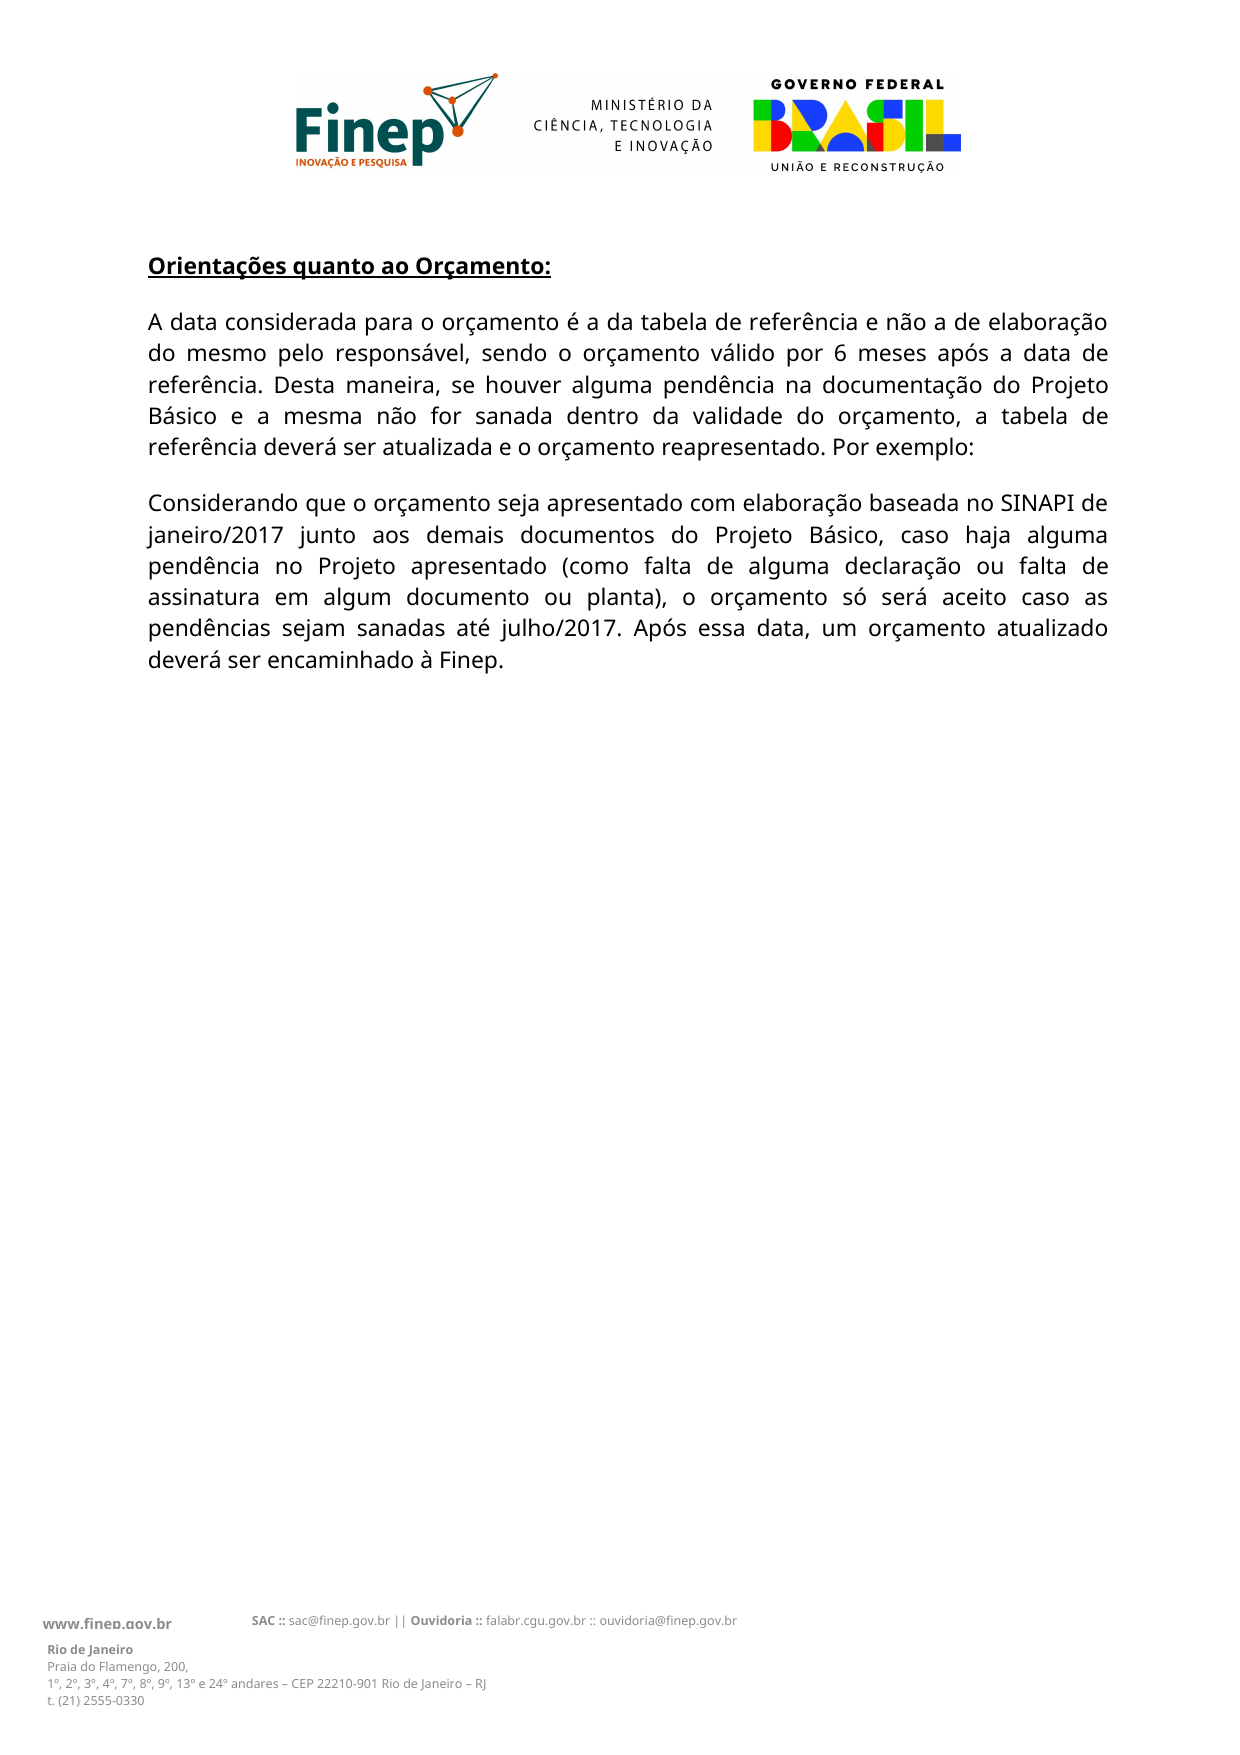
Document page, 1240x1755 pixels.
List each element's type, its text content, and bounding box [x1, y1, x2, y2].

subtitle A data considerada para o orçamento é a da tabela de referência e não a de elaboração do mesmo pelo responsável, sendo o orçamento válido por 6 meses após a data de referência. Desta maneira, se houver alguma pendência na documentação do Projeto Básico e a mesma não for sanada dentro da validade do orçamento, a tabela de referência deverá ser atualizada e o orçamento reapresentado. Por exemplo: [148, 306, 1110, 462]
subtitle Orientações quanto ao Orçamento: [148, 250, 1110, 281]
subtitle Considerando que o orçamento seja apresentado com elaboração baseada no SINAPI de janeiro/2017 junto aos demais documentos do Projeto Básico, caso haja alguma pendência no Projeto apresentado (como falta de alguma declaração ou falta de assinatura em algum documento ou planta), o orçamento só será aceito caso as pendências sejam sanadas até julho/2017. Após essa data, um orçamento atualizado deverá ser encaminhado à Finep. [148, 487, 1110, 675]
